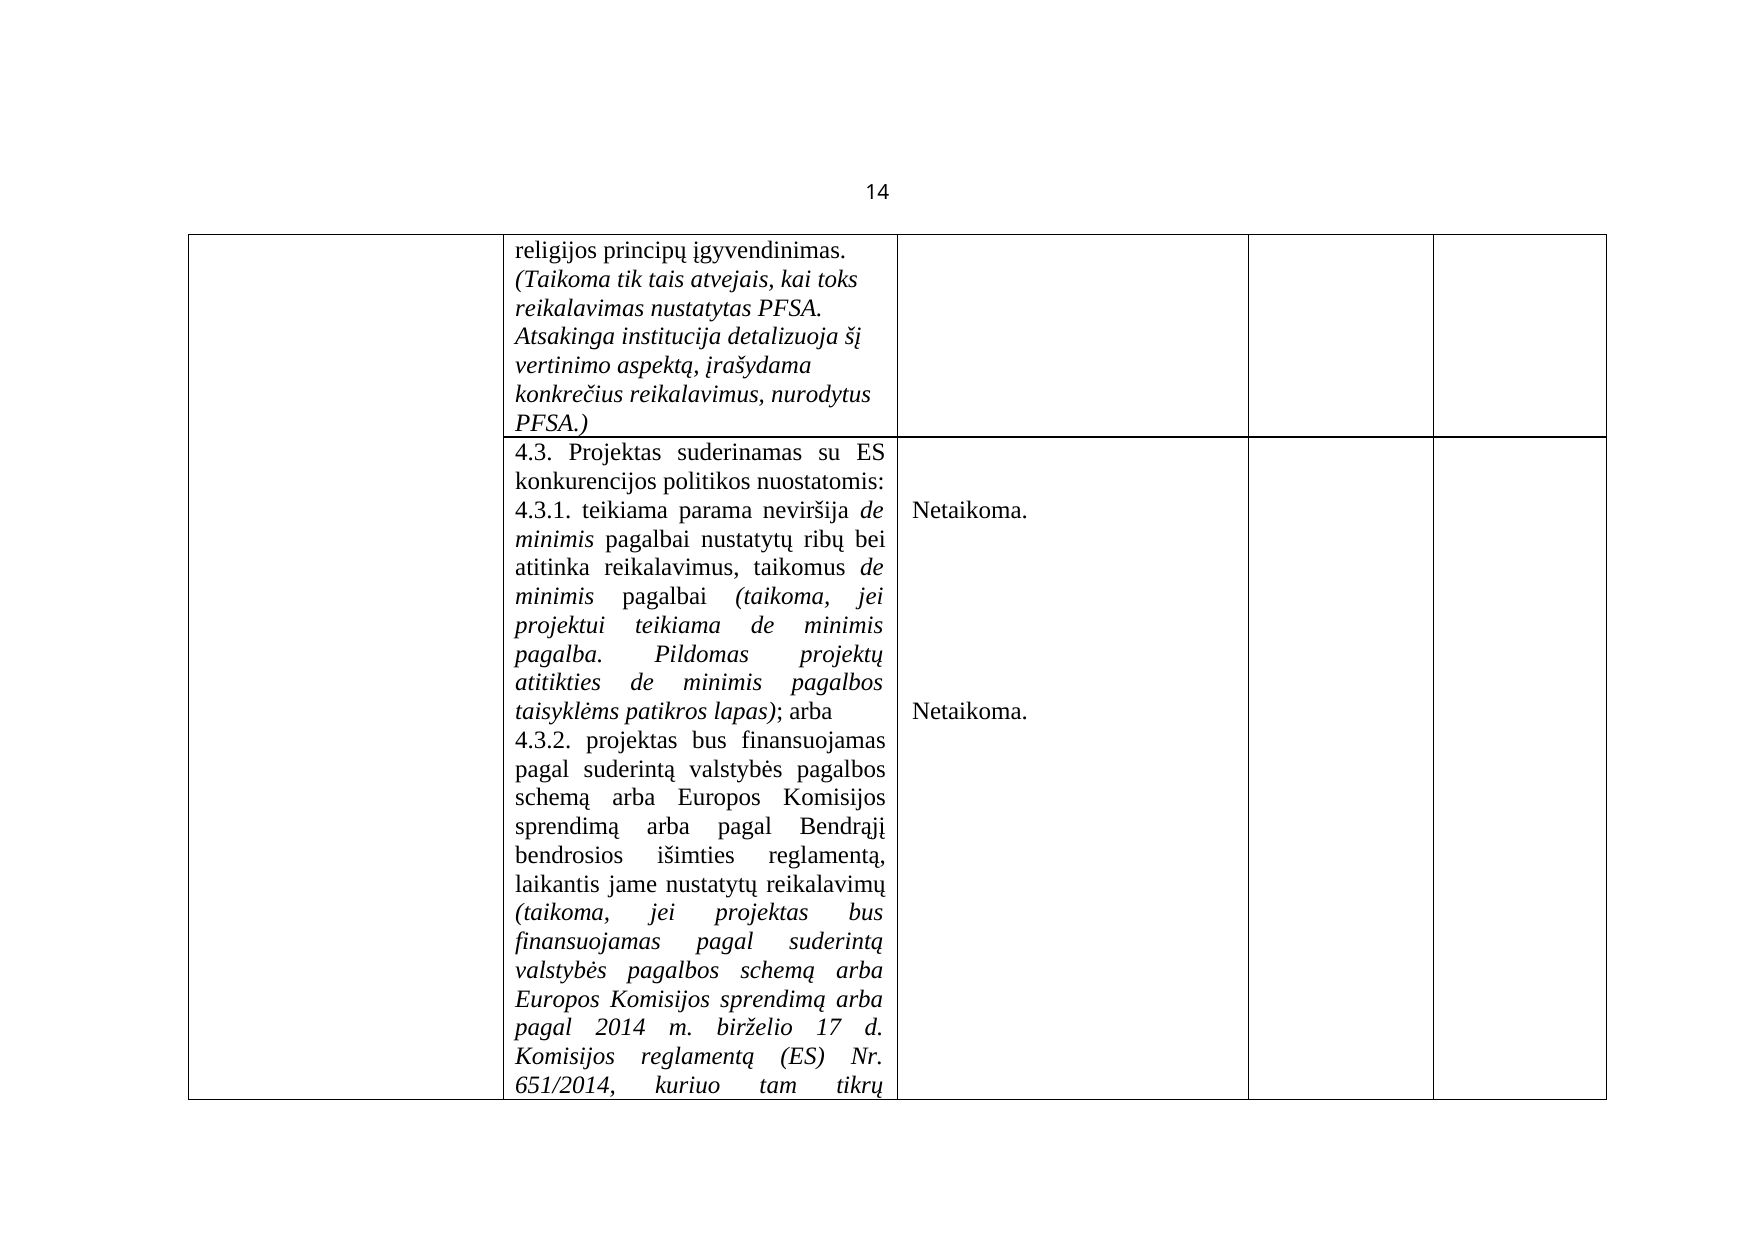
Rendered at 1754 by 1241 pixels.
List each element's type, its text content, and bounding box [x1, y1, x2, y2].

table_cell [189, 235, 503, 1099]
table_cell religijos principų įgyvendinimas. (Taikoma tik tais atvejais, kai toks reikalavimas nustatytas PFSA. Atsakinga institucija detalizuoja šį vertinimo aspektą, įrašydama konkrečius reikalavimus, nurodytus PFSA.) [504, 235, 897, 436]
table_cell [898, 235, 1248, 436]
table_cell [1249, 438, 1433, 1099]
table_cell Netaikoma. Netaikoma. [898, 438, 1248, 1099]
table_cell [1434, 438, 1606, 1099]
table_cell [1249, 235, 1433, 436]
table_cell [1434, 235, 1606, 436]
table_cell 4.3. Projektas suderinamas su ES konkurencijos politikos nuostatomis: 4.3.1. teikiama parama neviršija de minimis pagalbai nustatytų ribų bei atitinka reikalavimus, taikomus de minimis pagalbai (taikoma, jei projektui teikiama de minimis pagalba. Pildomas projektų atitikties de minimis pagalbos taisyklėms patikros lapas); arba 4.3.2. projektas bus finansuojamas pagal suderintą valstybės pagalbos schemą arba Europos Komisijos sprendimą arba pagal Bendrąjį bendrosios išimties reglamentą, laikantis jame nustatytų reikalavimų (taikoma, jei projektas bus finansuojamas pagal suderintą valstybės pagalbos schemą arba Europos Komisijos sprendimą arba pagal 2014 m. birželio 17 d. Komisijos reglamentą (ES) Nr. 651/2014, kuriuo tam tikrų [504, 438, 897, 1099]
